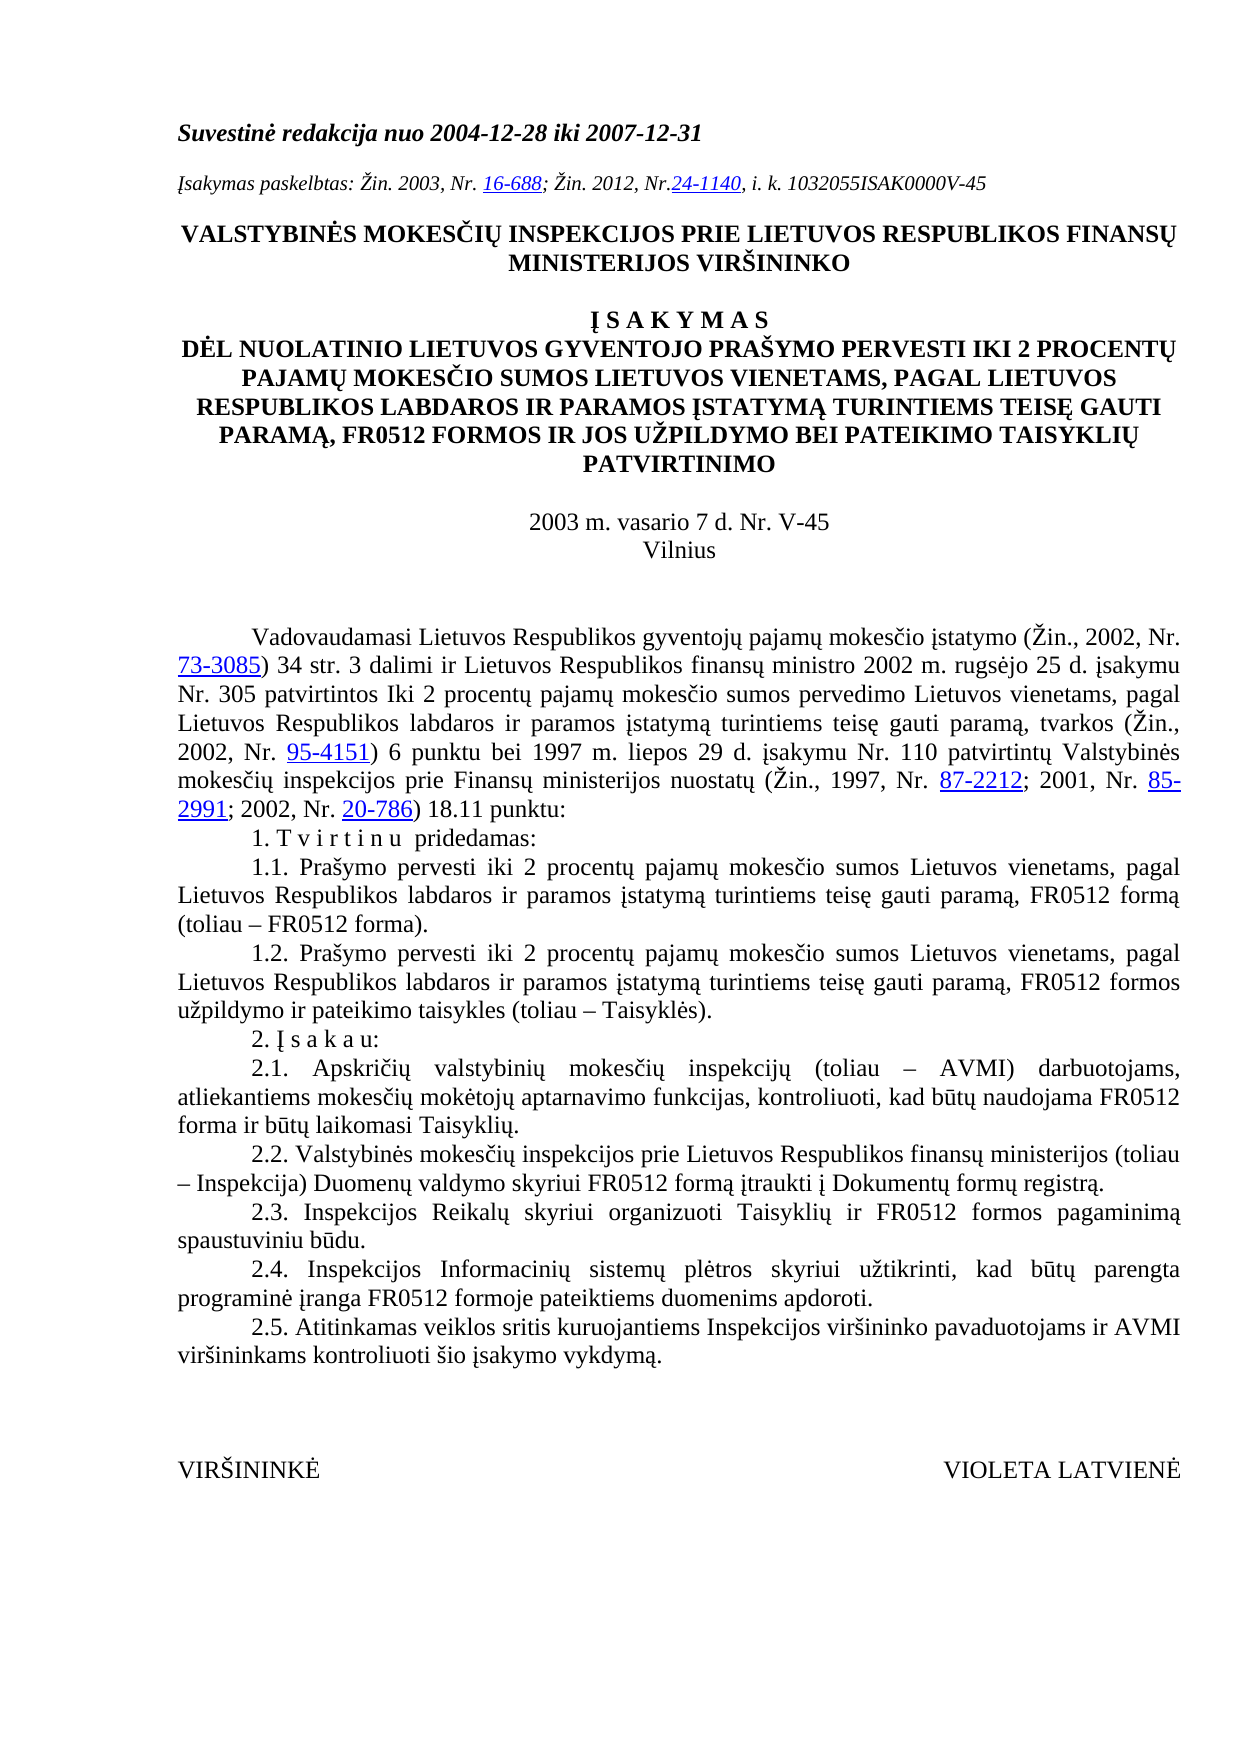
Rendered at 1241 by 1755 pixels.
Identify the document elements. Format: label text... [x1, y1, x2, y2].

text 2.1. Apskričių valstybinių mokesčių inspekcijų (toliau – AVMI) darbuotojams, atliekantiems mokesčių mokėtojų aptarnavimo funkcijas, kontroliuoti, kad būtų naudojama FR0512 forma ir būtų laikomasi Taisyklių. [177, 1053, 1181, 1139]
text 1.2. Prašymo pervesti iki 2 procentų pajamų mokesčio sumos Lietuvos vienetams, pagal Lietuvos Respublikos labdaros ir paramos įstatymą turintiems teisę gauti paramą, FR0512 formos užpildymo ir pateikimo taisykles (toliau – Taisyklės). [177, 938, 1181, 1024]
text Į S A K Y M A S [177, 305, 1181, 334]
text 1.1. Prašymo pervesti iki 2 procentų pajamų mokesčio sumos Lietuvos vienetams, pagal Lietuvos Respublikos labdaros ir paramos įstatymą turintiems teisę gauti paramą, FR0512 formą (toliau – FR0512 forma). [177, 852, 1181, 938]
text VIRŠININKĖ VIOLETA LATVIENĖ [177, 1455, 1181, 1484]
text Įsakymas paskelbtas: Žin. 2003, Nr. 16-688; Žin. 2012, Nr.24-1140, i. k. 1032055ISAK0000V-45 [177, 171, 1181, 195]
text DĖL NUOLATINIO LIETUVOS GYVENTOJO PRAŠYMO PERVESTI IKI 2 PROCENTŲ PAJAMŲ MOKESČIO SUMOS LIETUVOS VIENETAMS, PAGAL LIETUVOS RESPUBLIKOS LABDAROS IR PARAMOS ĮSTATYMĄ TURINTIEMS TEISĘ GAUTI PARAMĄ, FR0512 FORMOS IR JOS UŽPILDYMO BEI PATEIKIMO TAISYKLIŲ PATVIRTINIMO [177, 334, 1181, 478]
text 2. Įsakau: [177, 1024, 1181, 1053]
text Vilnius [177, 535, 1181, 564]
text VALSTYBINĖS MOKESČIŲ INSPEKCIJOS PRIE LIETUVOS RESPUBLIKOS FINANSŲ MINISTERIJOS VIRŠININKO [177, 219, 1181, 277]
text 2.3. Inspekcijos Reikalų skyriui organizuoti Taisyklių ir FR0512 formos pagaminimą spaustuviniu būdu. [177, 1197, 1181, 1254]
text 1. Tvirtinu pridedamas: [177, 823, 1181, 852]
text 2003 m. vasario 7 d. Nr. V-45 [177, 507, 1181, 535]
text 2.2. Valstybinės mokesčių inspekcijos prie Lietuvos Respublikos finansų ministerijos (toliau – Inspekcija) Duomenų valdymo skyriui FR0512 formą įtraukti į Dokumentų formų registrą. [177, 1139, 1181, 1197]
text Suvestinė redakcija nuo 2004-12-28 iki 2007-12-31 [177, 118, 1181, 147]
text Vadovaudamasi Lietuvos Respublikos gyventojų pajamų mokesčio įstatymo (Žin., 2002, Nr. 73-3085) 34 str. 3 dalimi ir Lietuvos Respublikos finansų ministro 2002 m. rugsėjo 25 d. įsakymu Nr. 305 patvirtintos Iki 2 procentų pajamų mokesčio sumos pervedimo Lietuvos vienetams, pagal Lietuvos Respublikos labdaros ir paramos įstatymą turintiems teisę gauti paramą, tvarkos (Žin., 2002, Nr. 95-4151) 6 punktu bei 1997 m. liepos 29 d. įsakymu Nr. 110 patvirtintų Valstybinės mokesčių inspekcijos prie Finansų ministerijos nuostatų (Žin., 1997, Nr. 87-2212; 2001, Nr. 85-2991; 2002, Nr. 20-786) 18.11 punktu: [177, 622, 1181, 823]
text 2.5. Atitinkamas veiklos sritis kuruojantiems Inspekcijos viršininko pavaduotojams ir AVMI viršininkams kontroliuoti šio įsakymo vykdymą. [177, 1312, 1181, 1369]
text 2.4. Inspekcijos Informacinių sistemų plėtros skyriui užtikrinti, kad būtų parengta programinė įranga FR0512 formoje pateiktiems duomenims apdoroti. [177, 1254, 1181, 1312]
